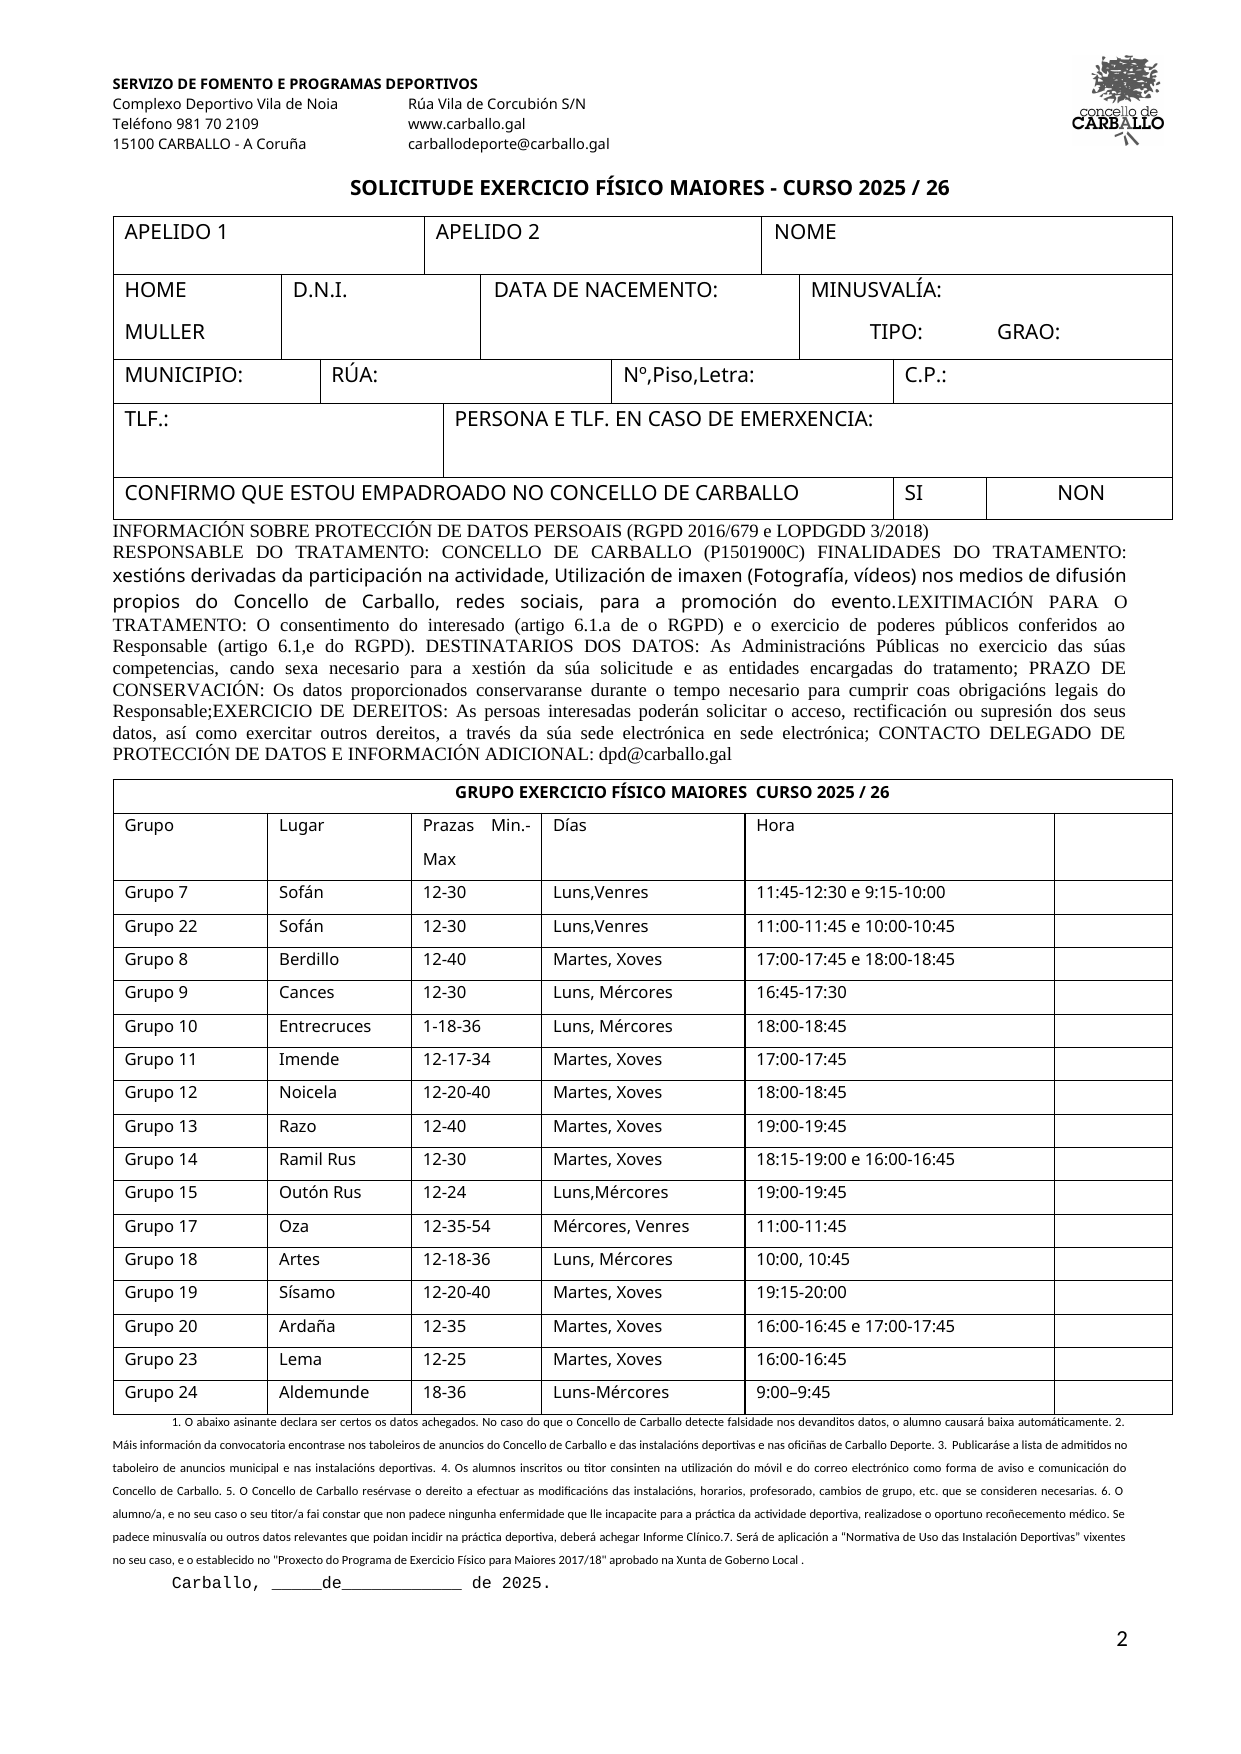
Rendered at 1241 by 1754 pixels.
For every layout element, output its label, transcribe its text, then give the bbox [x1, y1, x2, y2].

text Carballo, _____de____________ de 2025. [112, 1575, 1128, 1594]
table_cell 10:00, 10:45 [746, 1248, 1054, 1280]
table_cell 17:00-17:45 e 18:00-18:45 [746, 948, 1054, 980]
table_cell Grupo 13 [114, 1115, 267, 1147]
table_cell MINUSVALÍA: TIPO:________GRAO: [800, 275, 1172, 359]
table_cell MUNICIPIO: [114, 360, 320, 403]
table_header APELIDO 1 [114, 217, 424, 274]
table_cell 12-35-54 [412, 1215, 541, 1247]
table_cell Lugar [268, 814, 411, 880]
table_cell [1055, 1115, 1172, 1147]
table_cell Mércores, Venres [542, 1215, 744, 1247]
table_cell Martes, Xoves [542, 1281, 744, 1313]
table_cell 18:00-18:45 [746, 1015, 1054, 1047]
table_cell Grupo 23 [114, 1348, 267, 1380]
table_cell Grupo 20 [114, 1315, 267, 1347]
table_cell 9:00–9:45 [746, 1381, 1054, 1413]
table_cell Cances [268, 981, 411, 1013]
table_cell 12-30 [412, 915, 541, 947]
table_cell Outón Rus [268, 1181, 411, 1213]
table_cell Grupo 17 [114, 1215, 267, 1247]
table_cell Grupo 18 [114, 1248, 267, 1280]
table_cell 16:45-17:30 [746, 981, 1054, 1013]
table_cell DATA DE NACEMENTO: [481, 275, 799, 359]
table_cell Sofán [268, 915, 411, 947]
table_cell Grupo 11 [114, 1048, 267, 1080]
table_cell Martes, Xoves [542, 1348, 744, 1380]
table_cell Grupo 19 [114, 1281, 267, 1313]
table_cell Martes, Xoves [542, 1115, 744, 1147]
table_cell [1055, 915, 1172, 947]
table_cell [1055, 1315, 1172, 1347]
table_cell Berdillo [268, 948, 411, 980]
table_cell 12-17-34 [412, 1048, 541, 1080]
table_cell [1055, 1281, 1172, 1313]
table_header GRUPO EXERCICIO FÍSICO MAIORES CURSO 2025 / 26 [114, 780, 1172, 813]
table_cell [1055, 1381, 1172, 1413]
table_cell Días [542, 814, 744, 880]
table_cell 19:00-19:45 [746, 1115, 1054, 1147]
table_cell Prazas Min.-Max [412, 814, 541, 880]
table_cell [1055, 881, 1172, 913]
table_cell TLF.: [114, 404, 443, 477]
table_cell Martes, Xoves [542, 948, 744, 980]
text INFORMACIÓN SOBRE PROTECCIÓN DE DATOS PERSOAIS (RGPD 2016/679 e LOPDGDD 3/2018) [112, 520, 1128, 541]
table_cell 12-30 [412, 981, 541, 1013]
table_cell Grupo 15 [114, 1181, 267, 1213]
table_cell Martes, Xoves [542, 1315, 744, 1347]
table_cell 12-20-40 [412, 1281, 541, 1313]
table_cell [1055, 981, 1172, 1013]
table_cell Luns,Mércores [542, 1181, 744, 1213]
table_cell 18:15-19:00 e 16:00-16:45 [746, 1148, 1054, 1180]
table_cell Sofán [268, 881, 411, 913]
table_cell Imende [268, 1048, 411, 1080]
table_cell Hora [746, 814, 1054, 880]
table_cell 11:00-11:45 [746, 1215, 1054, 1247]
table_cell Martes, Xoves [542, 1081, 744, 1113]
table_cell Grupo [114, 814, 267, 880]
table_cell Martes, Xoves [542, 1148, 744, 1180]
table_cell Grupo 8 [114, 948, 267, 980]
table_cell 12-30 [412, 1148, 541, 1180]
table_cell D.N.I. [282, 275, 480, 359]
table_cell Grupo 24 [114, 1381, 267, 1413]
table_cell 1-18-36 [412, 1015, 541, 1047]
table_cell NON [987, 478, 1172, 519]
table_cell 19:00-19:45 [746, 1181, 1054, 1213]
table_cell 16:00-16:45 [746, 1348, 1054, 1380]
table_cell Luns,Venres [542, 881, 744, 913]
table_cell 18-36 [412, 1381, 541, 1413]
table_cell RÚA: [321, 360, 611, 403]
table_cell [1055, 814, 1172, 880]
table_cell 12-25 [412, 1348, 541, 1380]
table_header NOME [762, 217, 1172, 274]
table_cell 19:15-20:00 [746, 1281, 1054, 1313]
table_cell Luns, Mércores [542, 981, 744, 1013]
table_cell 18:00-18:45 [746, 1081, 1054, 1113]
table_cell [1055, 1148, 1172, 1180]
table_cell Ardaña [268, 1315, 411, 1347]
table_cell [1055, 1215, 1172, 1247]
table_cell [1055, 1348, 1172, 1380]
table_cell Grupo 12 [114, 1081, 267, 1113]
table_cell Luns-Mércores [542, 1381, 744, 1413]
table_cell 11:00-11:45 e 10:00-10:45 [746, 915, 1054, 947]
table_cell 12-30 [412, 881, 541, 913]
table_cell 11:45-12:30 e 9:15-10:00 [746, 881, 1054, 913]
table_cell 16:00-16:45 e 17:00-17:45 [746, 1315, 1054, 1347]
table_cell PERSONA E TLF. EN CASO DE EMERXENCIA: [444, 404, 1172, 477]
table_cell Grupo 22 [114, 915, 267, 947]
table_cell Grupo 9 [114, 981, 267, 1013]
table_cell Martes, Xoves [542, 1048, 744, 1080]
table_cell Luns,Venres [542, 915, 744, 947]
table_cell Lema [268, 1348, 411, 1380]
table_cell Grupo 14 [114, 1148, 267, 1180]
table_cell Oza [268, 1215, 411, 1247]
table_cell [1055, 948, 1172, 980]
table_cell Luns, Mércores [542, 1248, 744, 1280]
table_cell Artes [268, 1248, 411, 1280]
table_cell [1055, 1181, 1172, 1213]
table_cell [1055, 1248, 1172, 1280]
table_cell 12-24 [412, 1181, 541, 1213]
table_cell [1055, 1015, 1172, 1047]
text SOLICITUDE EXERCICIO FÍSICO MAIORES - CURSO 2025 / 26 [112, 173, 1128, 202]
table_cell HOME MULLER [114, 275, 281, 359]
table_cell 12-20-40 [412, 1081, 541, 1113]
table_cell Entrecruces [268, 1015, 411, 1047]
table_cell Razo [268, 1115, 411, 1147]
table_cell Grupo 7 [114, 881, 267, 913]
picture [1072, 55, 1164, 146]
table_header APELIDO 2 [425, 217, 761, 274]
table_cell Aldemunde [268, 1381, 411, 1413]
table_cell [1055, 1048, 1172, 1080]
text 1. O abaixo asinante declara ser certos os datos achegados. No caso do que o Concello de Carballo detecte falsidade nos devanditos datos, o alumno causará baixa automáticamente. 2. Máis información da convocatoria encontrase nos taboleiros de anuncios do Concello de Carballo e das instalacións deportivas e nas oficiñas de Carballo Deporte. 3. Publicaráse a lista de admitidos no taboleiro de anuncios municipal e nas instalacións deportivas. 4. Os alumnos inscritos ou titor consinten na utilización do móvil e do correo electrónico como forma de aviso e comunicación do Concello de Carballo. 5. O Concello de Carballo resérvase o dereito a efectuar as modificacións das instalacións, horarios, profesorado, cambios de grupo, etc. que se consideren necesarias. 6. O alumno/a, e no seu caso o seu titor/a fai constar que non padece ningunha enfermidade que lle incapacite para a práctica da actividade deportiva, realizadose o oportuno recoñecemento médico. Se padece minusvalía ou outros datos relevantes que poidan incidir na práctica deportiva, deberá achegar Informe Clínico.7. Será de aplicación a “Normativa de Uso das Instalación Deportivas” vixentes no seu caso, e o establecido no "Proxecto do Programa de Exercicio Físico para Maiores 2017/18" aprobado na Xunta de Goberno Local . [112, 1415, 1128, 1567]
text RESPONSABLE DO TRATAMENTO: CONCELLO DE CARBALLO (P1501900C) FINALIDADES DO TRATAMENTO: xestións derivadas da participación na actividade, Utilización de imaxen (Fotografía, vídeos) nos medios de difusión propios do Concello de Carballo, redes sociais, para a promoción do evento.LEXITIMACIÓN PARA O TRATAMENTO: O consentimento do interesado (artigo 6.1.a de o RGPD) e o exercicio de poderes públicos conferidos ao Responsable (artigo 6.1,e do RGPD). DESTINATARIOS DOS DATOS: As Administracións Públicas no exercicio das súas competencias, cando sexa necesario para a xestión da súa solicitude e as entidades encargadas do tratamento; PRAZO DE CONSERVACIÓN: Os datos proporcionados conservaranse durante o tempo necesario para cumprir coas obrigacións legais do Responsable;EXERCICIO DE DEREITOS: As persoas interesadas poderán solicitar o acceso, rectificación ou supresión dos seus datos, así como exercitar outros dereitos, a través da súa sede electrónica en sede electrónica; CONTACTO DELEGADO DE PROTECCIÓN DE DATOS E INFORMACIÓN ADICIONAL: dpd@carballo.gal [112, 541, 1128, 765]
table_cell Luns, Mércores [542, 1015, 744, 1047]
table_cell Ramil Rus [268, 1148, 411, 1180]
table_cell SI [894, 478, 986, 519]
table_cell Noicela [268, 1081, 411, 1113]
table_cell [1055, 1081, 1172, 1113]
table_cell 12-40 [412, 1115, 541, 1147]
table_cell 12-40 [412, 948, 541, 980]
table_cell 17:00-17:45 [746, 1048, 1054, 1080]
table_cell Nº,Piso,Letra: [612, 360, 893, 403]
table_cell Sísamo [268, 1281, 411, 1313]
table_cell CONFIRMO QUE ESTOU EMPADROADO NO CONCELLO DE CARBALLO [114, 478, 893, 519]
table_cell 12-18-36 [412, 1248, 541, 1280]
table_cell Grupo 10 [114, 1015, 267, 1047]
table_cell C.P.: [894, 360, 1172, 403]
table_cell 12-35 [412, 1315, 541, 1347]
